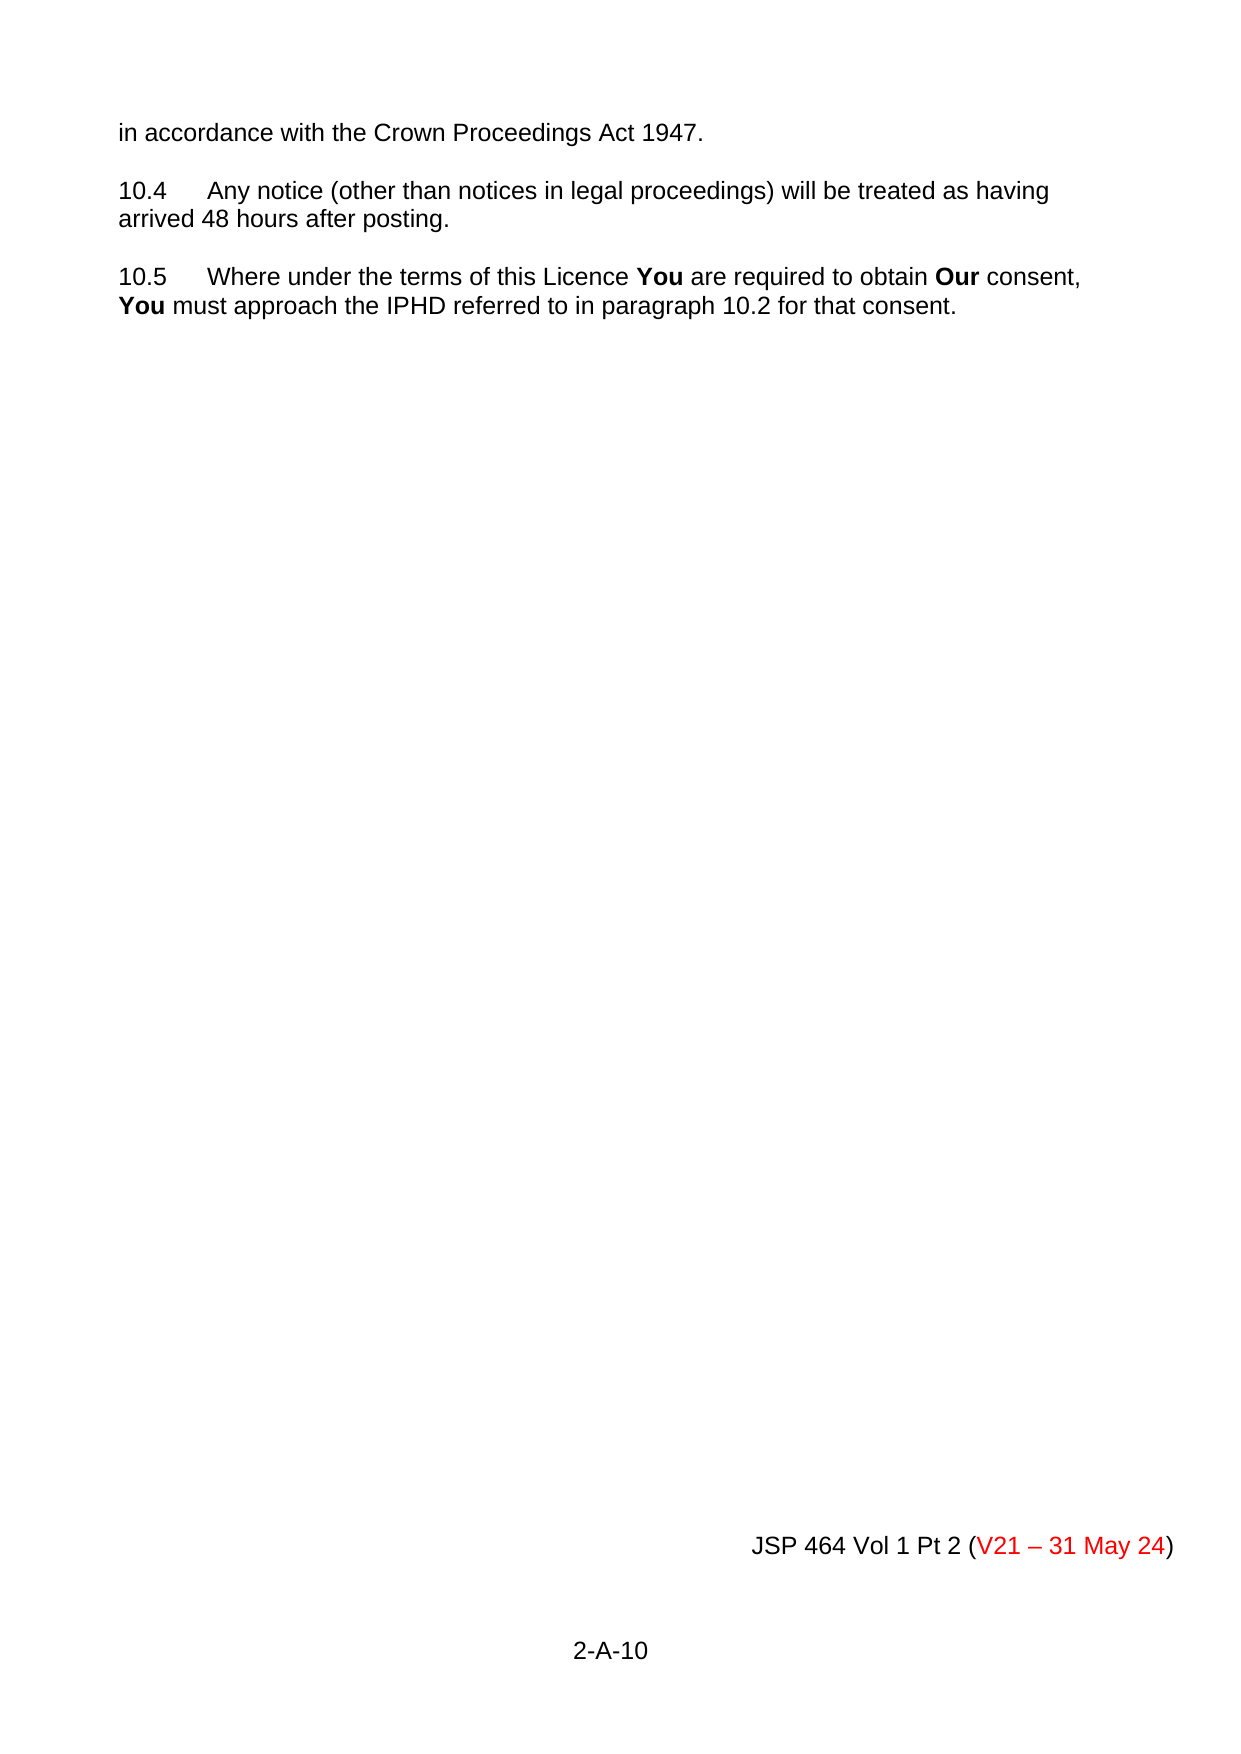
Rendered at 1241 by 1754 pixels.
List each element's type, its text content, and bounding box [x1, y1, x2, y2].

list in accordance with the Crown Proceedings Act 1947. [118, 118, 1122, 147]
list Any notice (other than notices in legal proceedings) will be treated as having arrived 48 hours after posting. [118, 176, 1122, 233]
list Where under the terms of this Licence You are required to obtain Our consent, You must approach the IPHD referred to in paragraph 10.2 for that consent. [118, 262, 1122, 319]
